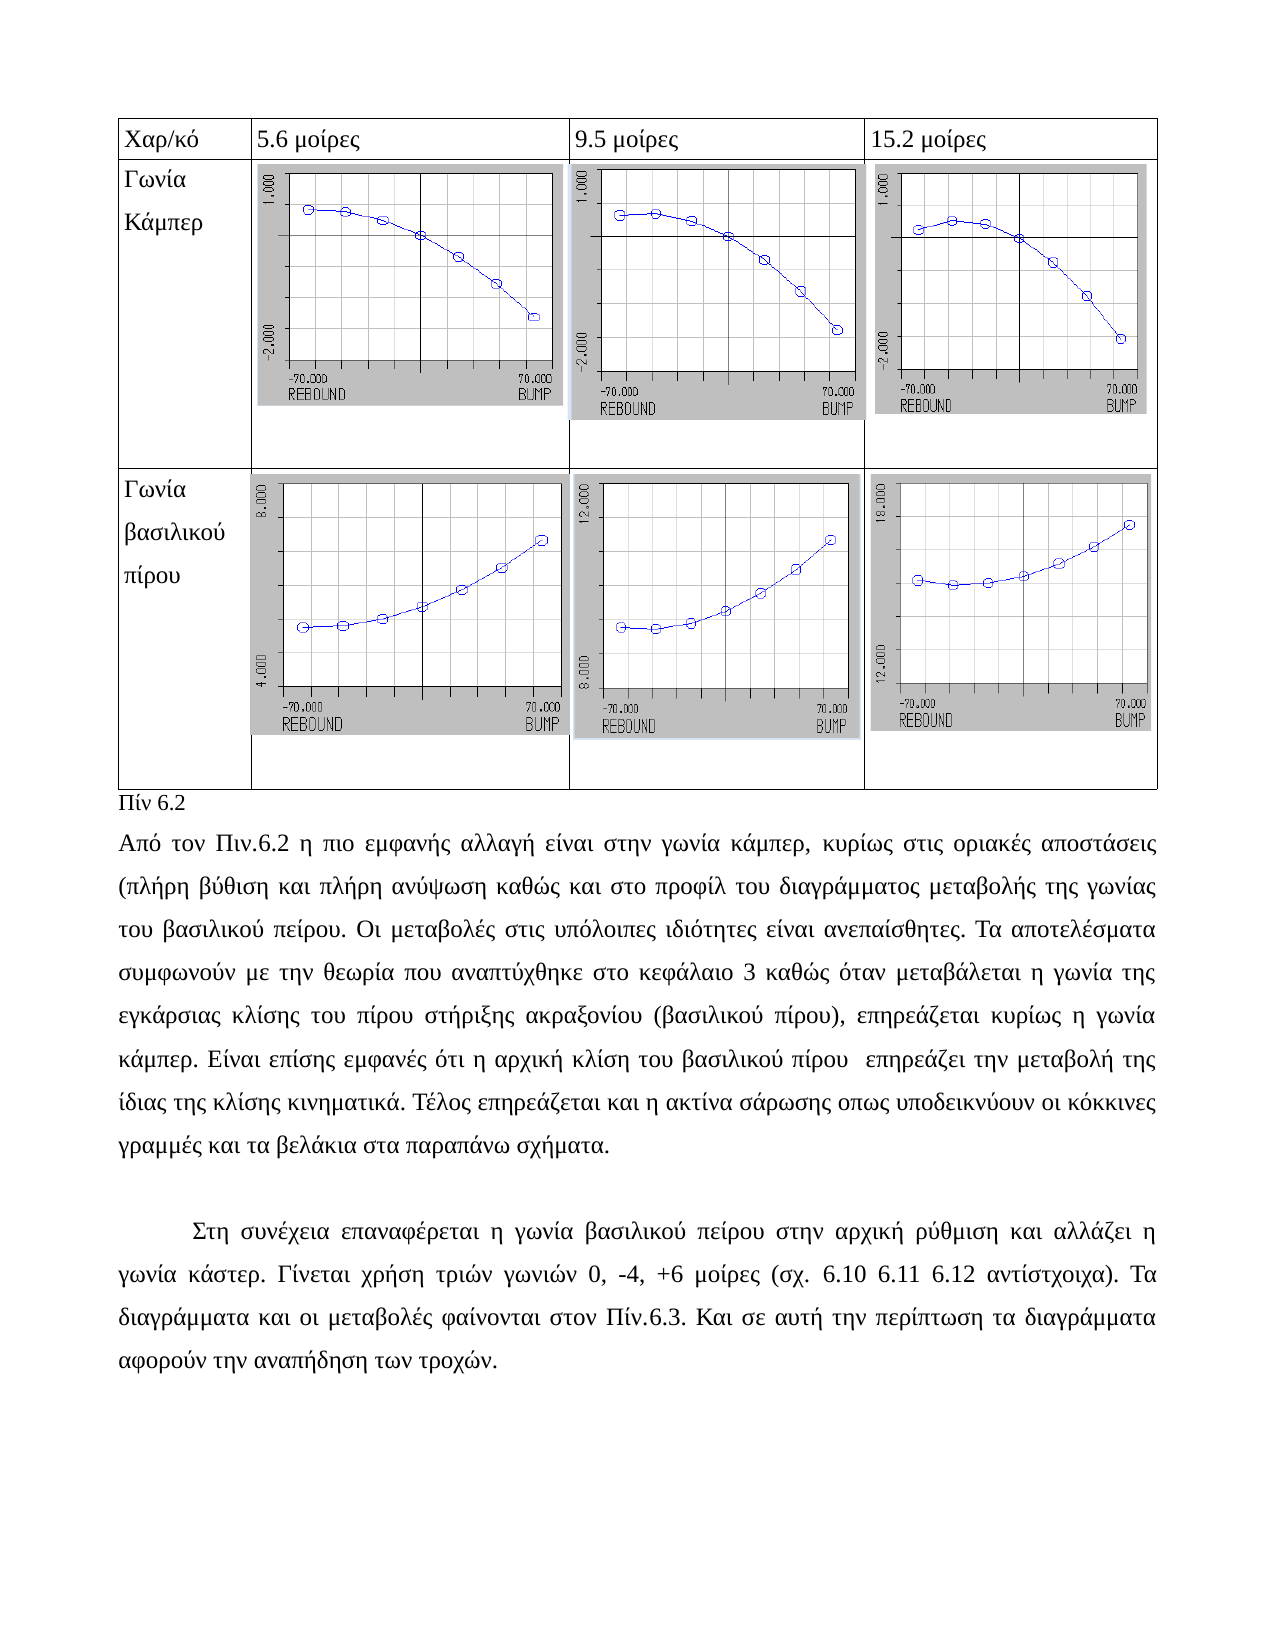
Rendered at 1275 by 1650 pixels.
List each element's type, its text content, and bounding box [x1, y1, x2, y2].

table_cell [865, 469, 1157, 788]
table_cell [252, 469, 569, 474]
text Πίν 6.2 [118, 790, 1157, 815]
table_cell [252, 735, 569, 788]
text Στη συνέχεια επαναφέρεται η γωνία βασιλικού πείρου στην αρχική ρύθμιση και αλλάζει η γωνία κάστερ. Γίνεται χρήση τριών γωνιών 0, -4, +6 μοίρες (σχ. 6.10 6.11 6.12 αντίστχοιχα). Τα διαγράμματα και οι μεταβολές φαίνονται στον Πίν.6.3. Και σε αυτή την περίπτωση τα διαγράμματα αφορούν την αναπήδηση των τροχών. [118, 1216, 1157, 1374]
text Από τον Πιν.6.2 η πιο εμφανής αλλαγή είναι στην γωνία κάμπερ, κυρίως στις οριακές αποστάσεις (πλήρη βύθιση και πλήρη ανύψωση καθώς και στο προφίλ του διαγράμματος μεταβολής της γωνίας του βασιλικού πείρου. Οι μεταβολές στις υπόλοιπες ιδιότητες είναι ανεπαίσθητες. Τα αποτελέσματα συμφωνούν με την θεωρία που αναπτύχθηκε στο κεφάλαιο 3 καθώς όταν μεταβάλεται η γωνία της εγκάρσιας κλίσης του πίρου στήριξης ακραξονίου (βασιλικού πίρου), επηρεάζεται κυρίως η γωνία κάμπερ. Είναι επίσης εμφανές ότι η αρχική κλίση του βασιλικού πίρου επηρεάζει την μεταβολή της ίδιας της κλίσης κινηματικά. Τέλος επηρεάζεται και η ακτίνα σάρωσης οπως υποδεικνύουν οι κόκκινες γραμμές και τα βελάκια στα παραπάνω σχήματα. [118, 828, 1157, 1159]
table_cell [252, 420, 569, 468]
table_header 5.6 μοίρες [252, 119, 569, 158]
table_header Χαρ/κό [119, 119, 251, 158]
table_cell [570, 160, 864, 164]
picture [573, 474, 861, 740]
picture [257, 164, 564, 406]
picture [567, 164, 867, 420]
table_cell [865, 160, 1157, 419]
table_cell [570, 740, 864, 788]
table_cell Γωνία βασιλικού πίρου [119, 469, 251, 788]
table_cell [865, 420, 1157, 468]
table_header 15.2 μοίρες [865, 119, 1157, 158]
table_cell [570, 469, 864, 739]
table_header 9.5 μοίρες [570, 119, 864, 158]
picture [870, 474, 1152, 731]
picture [250, 474, 570, 735]
table_cell [570, 420, 864, 468]
table_cell Γωνία Κάμπερ [119, 160, 251, 468]
table_cell [252, 160, 569, 419]
picture [875, 164, 1147, 414]
